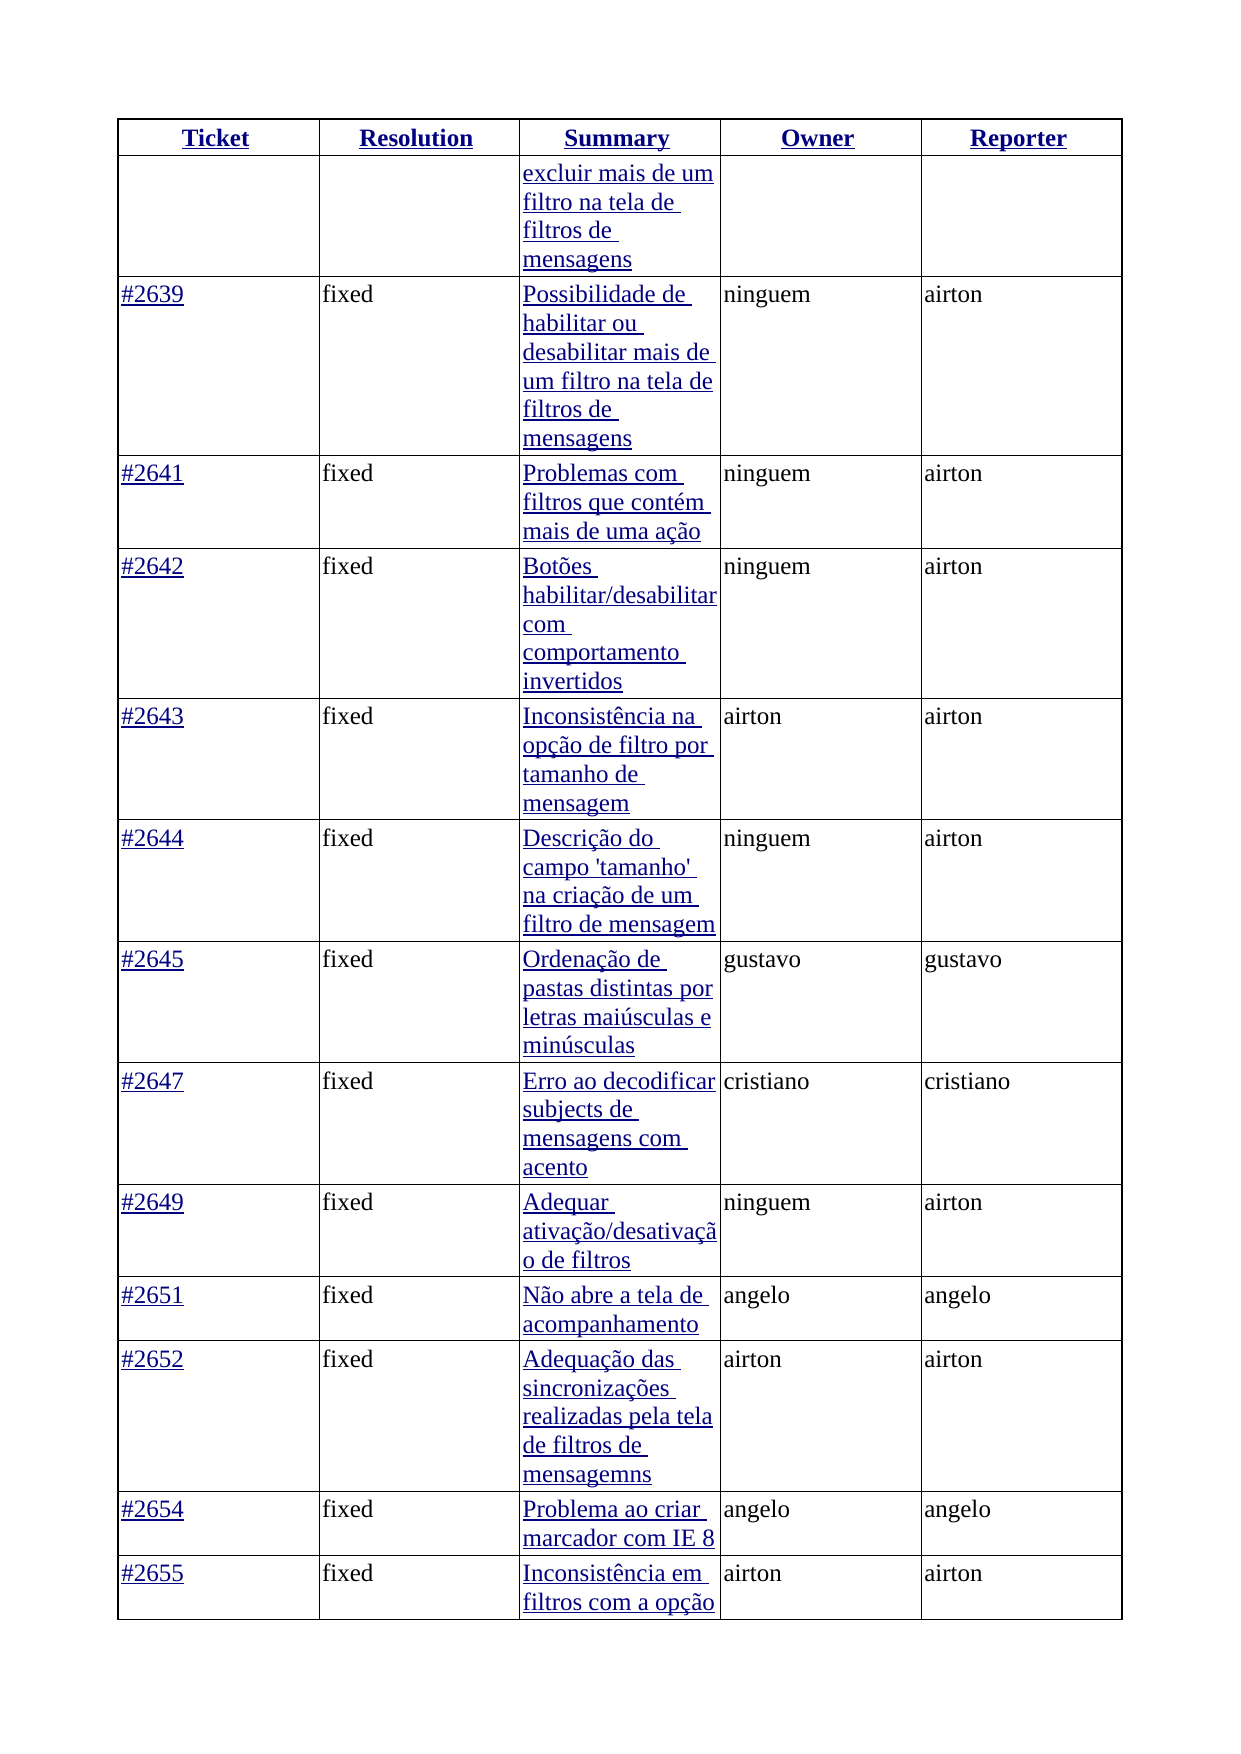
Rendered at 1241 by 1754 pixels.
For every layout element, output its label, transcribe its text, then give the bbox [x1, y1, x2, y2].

table_cell #2651 [119, 1277, 319, 1340]
table_cell cristiano [721, 1063, 921, 1184]
table_cell #2641 [119, 456, 319, 548]
table_header Summary [520, 120, 720, 154]
table_cell gustavo [922, 942, 1121, 1062]
table_cell fixed [320, 1556, 519, 1618]
table_cell cristiano [922, 1063, 1121, 1184]
table_cell [320, 156, 519, 276]
table_cell fixed [320, 942, 519, 1062]
table_cell fixed [320, 820, 519, 941]
table_cell fixed [320, 1063, 519, 1184]
table_cell angelo [922, 1277, 1121, 1340]
table_cell [721, 156, 921, 276]
table_cell airton [922, 1556, 1121, 1618]
table_cell angelo [922, 1492, 1121, 1554]
table_cell Problema ao criar marcador com IE 8 [520, 1492, 720, 1554]
table_cell #2647 [119, 1063, 319, 1184]
table_cell airton [922, 1341, 1121, 1491]
table_cell fixed [320, 1277, 519, 1340]
table_cell airton [721, 1556, 921, 1618]
table_cell Adequar ativação/desativação de filtros [520, 1185, 720, 1276]
table_cell fixed [320, 456, 519, 548]
table_cell #2655 [119, 1556, 319, 1618]
table_cell fixed [320, 549, 519, 698]
table_cell Adequação das sincronizações realizadas pela tela de filtros de mensagemns [520, 1341, 720, 1491]
table_cell fixed [320, 1492, 519, 1554]
table_cell airton [922, 699, 1121, 819]
table_cell Problemas com filtros que contém mais de uma ação [520, 456, 720, 548]
table_cell Inconsistência em filtros com a opção [520, 1556, 720, 1618]
table_cell airton [721, 1341, 921, 1491]
table_cell #2642 [119, 549, 319, 698]
table_header Ticket [119, 120, 319, 154]
table_cell fixed [320, 1341, 519, 1491]
table_cell ninguem [721, 1185, 921, 1276]
table_cell airton [721, 699, 921, 819]
table_cell [922, 156, 1121, 276]
table_header Reporter [922, 120, 1121, 154]
table_cell gustavo [721, 942, 921, 1062]
table_header Resolution [320, 120, 519, 154]
table_cell fixed [320, 1185, 519, 1276]
table_cell Botões habilitar/desabilitar com comportamento invertidos [520, 549, 720, 698]
table_cell ninguem [721, 820, 921, 941]
table_cell Descrição do campo 'tamanho' na criação de um filtro de mensagem [520, 820, 720, 941]
table_cell Possibilidade de habilitar ou desabilitar mais de um filtro na tela de filtros de mensagens [520, 277, 720, 455]
table_cell Inconsistência na opção de filtro por tamanho de mensagem [520, 699, 720, 819]
table_cell airton [922, 1185, 1121, 1276]
table_cell angelo [721, 1492, 921, 1554]
table_cell fixed [320, 277, 519, 455]
table_cell Erro ao decodificar subjects de mensagens com acento [520, 1063, 720, 1184]
table_cell Ordenação de pastas distintas por letras maiúsculas e minúsculas [520, 942, 720, 1062]
table_cell #2649 [119, 1185, 319, 1276]
table_cell airton [922, 456, 1121, 548]
table_cell airton [922, 277, 1121, 455]
table_cell ninguem [721, 277, 921, 455]
table_cell #2645 [119, 942, 319, 1062]
table_cell [119, 156, 319, 276]
table_cell #2652 [119, 1341, 319, 1491]
table_cell excluir mais de um filtro na tela de filtros de mensagens [520, 156, 720, 276]
table_cell Não abre a tela de acompanhamento [520, 1277, 720, 1340]
table_cell #2644 [119, 820, 319, 941]
table_cell angelo [721, 1277, 921, 1340]
table_cell fixed [320, 699, 519, 819]
table_header Owner [721, 120, 921, 154]
table_cell ninguem [721, 549, 921, 698]
table_cell #2643 [119, 699, 319, 819]
table_cell #2654 [119, 1492, 319, 1554]
table_cell airton [922, 820, 1121, 941]
table_cell airton [922, 549, 1121, 698]
table_cell #2639 [119, 277, 319, 455]
table_cell ninguem [721, 456, 921, 548]
